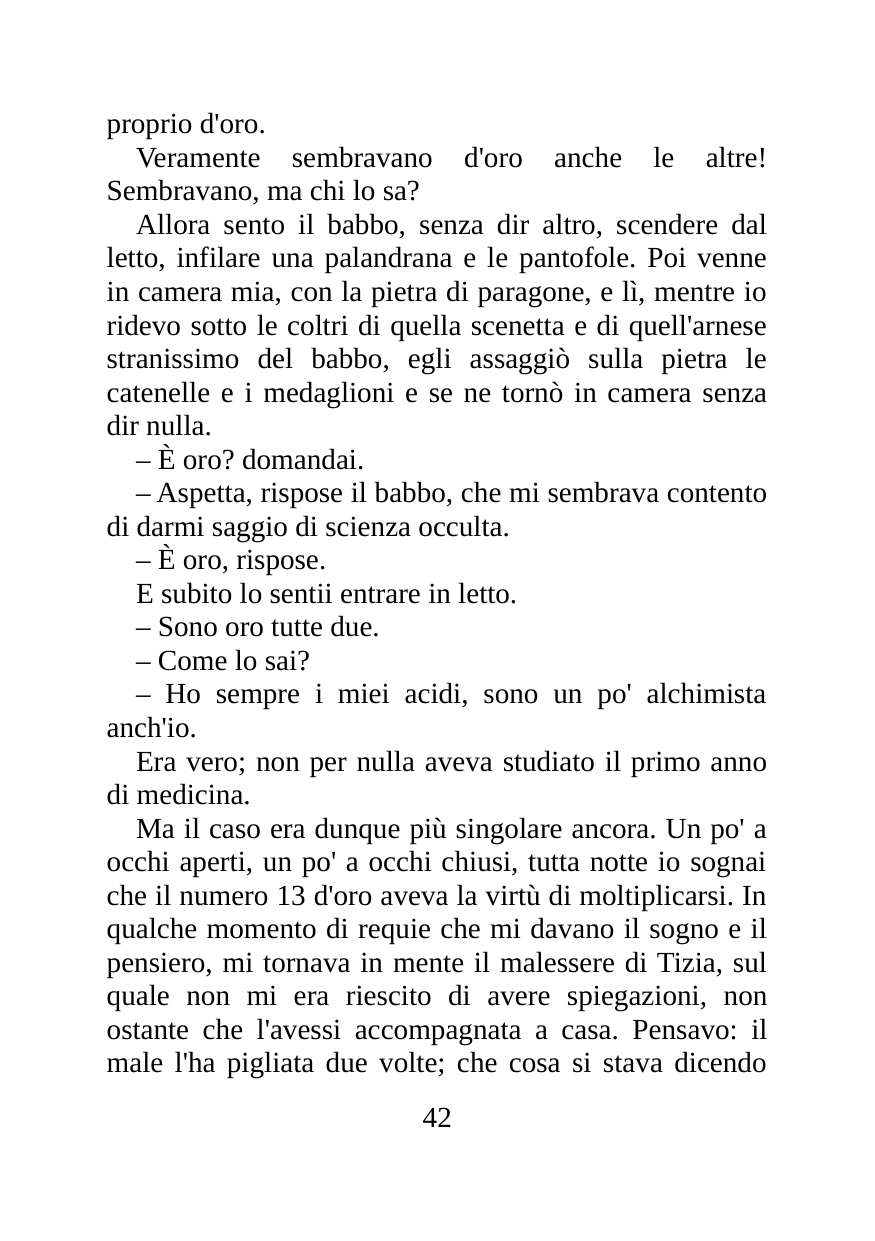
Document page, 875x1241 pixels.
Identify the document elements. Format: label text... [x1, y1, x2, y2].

text Era vero; non per nulla aveva studiato il primo anno di medicina. [106, 744, 768, 811]
text ‒ Ho sempre i miei acidi, sono un po' alchimista anch'io. [106, 677, 768, 744]
text ‒ È oro? domandai. [106, 442, 768, 475]
text ‒ Come lo sai? [106, 643, 768, 677]
text Allora sento il babbo, senza dir altro, scendere dal letto, infilare una palandrana e le pantofole. Poi venne in camera mia, con la pietra di paragone, e lì, mentre io ridevo sotto le coltri di quella scenetta e di quell'arnese stranissimo del babbo, egli assaggiò sulla pietra le catenelle e i medaglioni e se ne tornò in camera senza dir nulla. [106, 207, 768, 442]
text proprio d'oro. [106, 106, 768, 140]
text ‒ È oro, rispose. [106, 542, 768, 576]
text Veramente sembravano d'oro anche le altre! Sembravano, ma chi lo sa? [106, 140, 768, 207]
text ‒ Aspetta, rispose il babbo, che mi sembrava contento di darmi saggio di scienza occulta. [106, 475, 768, 542]
text Ma il caso era dunque più singolare ancora. Un po' a occhi aperti, un po' a occhi chiusi, tutta notte io sognai che il numero 13 d'oro aveva la virtù di moltiplicarsi. In qualche momento di requie che mi davano il sogno e il pensiero, mi tornava in mente il malessere di Tizia, sul quale non mi era riescito di avere spiegazioni, non ostante che l'avessi accompagnata a casa. Pensavo: il male l'ha pigliata due volte; che cosa si stava dicendo [106, 811, 768, 1079]
text ‒ Sono oro tutte due. [106, 609, 768, 643]
text E subito lo sentii entrare in letto. [106, 576, 768, 609]
